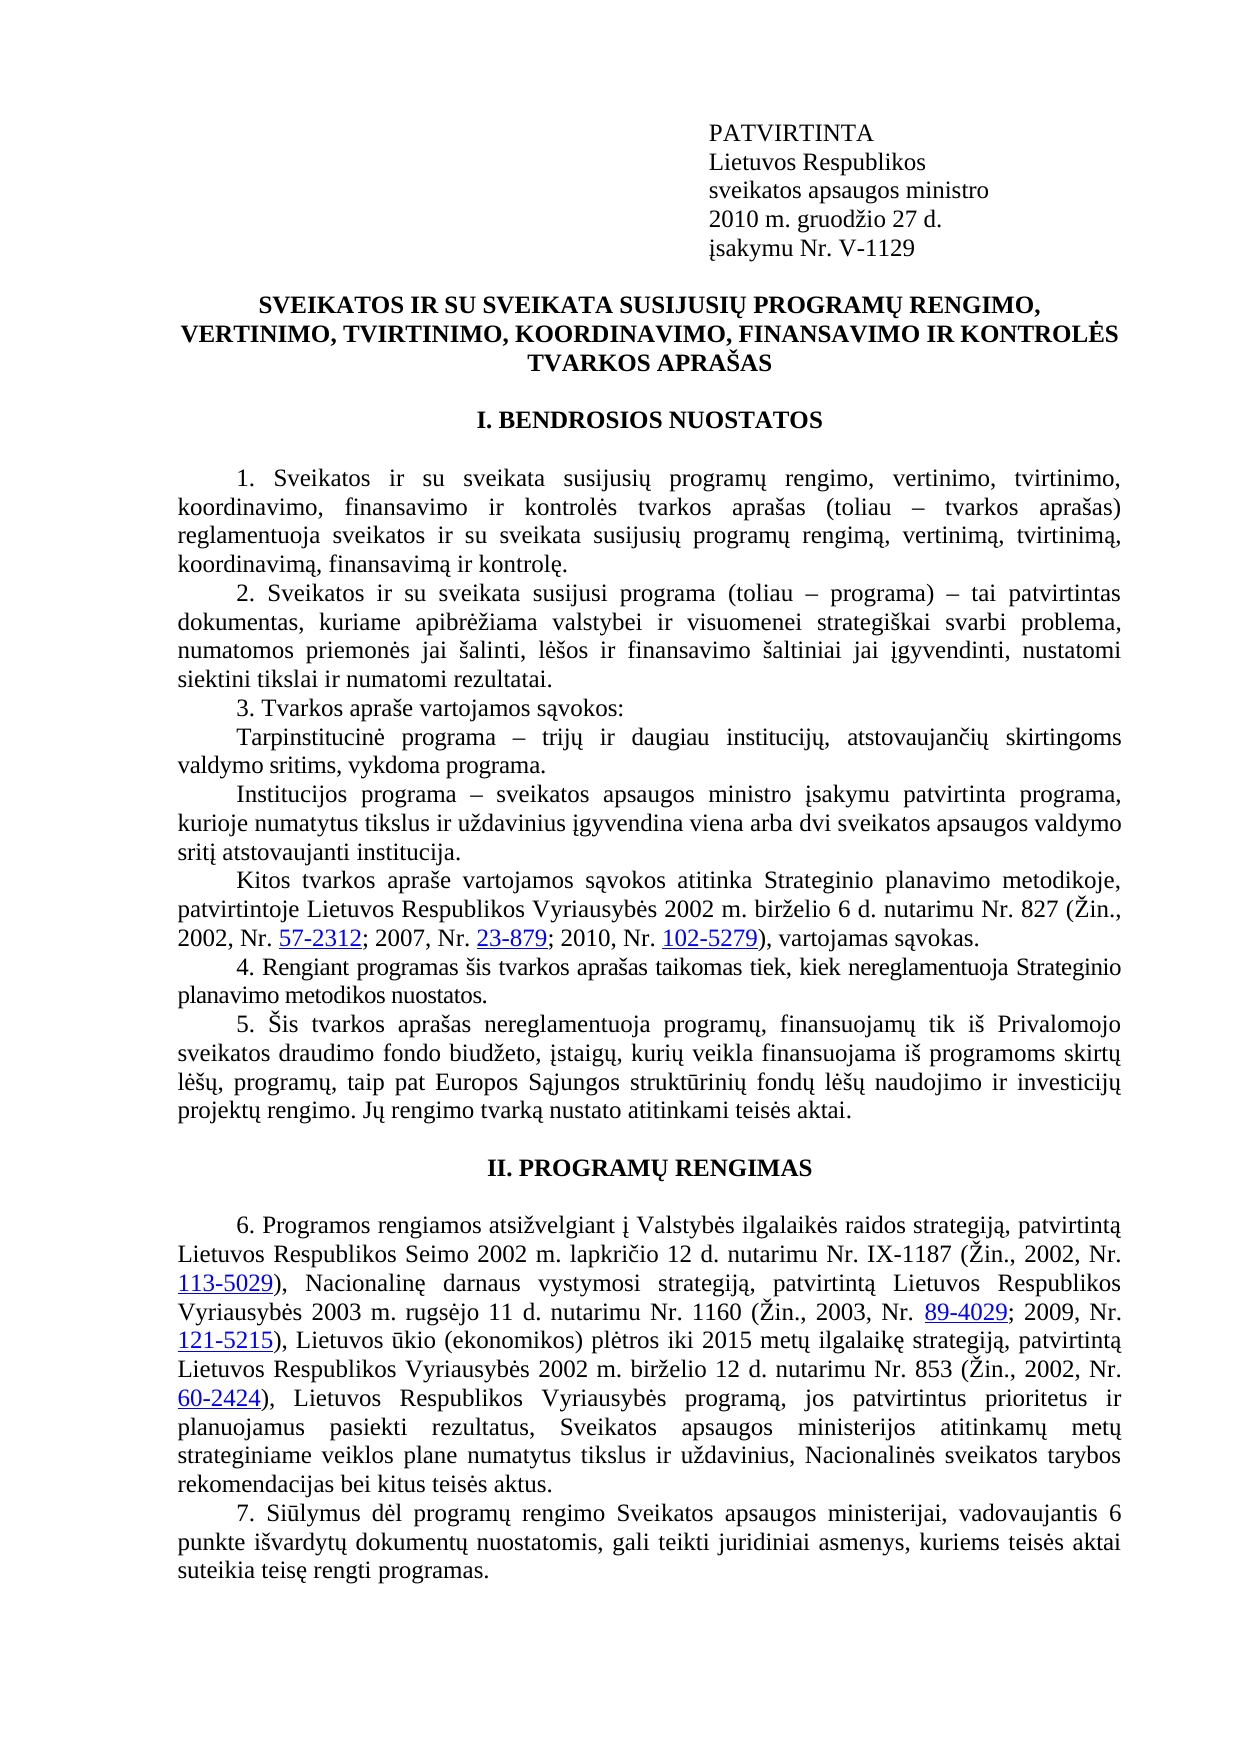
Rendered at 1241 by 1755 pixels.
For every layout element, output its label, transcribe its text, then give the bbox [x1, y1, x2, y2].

text 6. Programos rengiamos atsižvelgiant į Valstybės ilgalaikės raidos strategiją, patvirtintą Lietuvos Respublikos Seimo 2002 m. lapkričio 12 d. nutarimu Nr. IX-1187 (Žin., 2002, Nr. 113-5029), Nacionalinę darnaus vystymosi strategiją, patvirtintą Lietuvos Respublikos Vyriausybės 2003 m. rugsėjo 11 d. nutarimu Nr. 1160 (Žin., 2003, Nr. 89-4029; 2009, Nr. 121-5215), Lietuvos ūkio (ekonomikos) plėtros iki 2015 metų ilgalaikę strategiją, patvirtintą Lietuvos Respublikos Vyriausybės 2002 m. birželio 12 d. nutarimu Nr. 853 (Žin., 2002, Nr. 60-2424), Lietuvos Respublikos Vyriausybės programą, jos patvirtintus prioritetus ir planuojamus pasiekti rezultatus, Sveikatos apsaugos ministerijos atitinkamų metų strateginiame veiklos plane numatytus tikslus ir uždavinius, Nacionalinės sveikatos tarybos rekomendacijas bei kitus teisės aktus. [177, 1211, 1122, 1498]
text 7. Siūlymus dėl programų rengimo Sveikatos apsaugos ministerijai, vadovaujantis 6 punkte išvardytų dokumentų nuostatomis, gali teikti juridiniai asmenys, kuriems teisės aktai suteikia teisę rengti programas. [177, 1498, 1122, 1584]
text Tarpinstitucinė programa – trijų ir daugiau institucijų, atstovaujančių skirtingoms valdymo sritims, vykdoma programa. [177, 722, 1122, 779]
text 1. Sveikatos ir su sveikata susijusių programų rengimo, vertinimo, tvirtinimo, koordinavimo, finansavimo ir kontrolės tvarkos aprašas (toliau – tvarkos aprašas) reglamentuoja sveikatos ir su sveikata susijusių programų rengimą, vertinimą, tvirtinimą, koordinavimą, finansavimą ir kontrolę. [177, 463, 1122, 578]
text II. PROGRAMŲ RENGIMAS [177, 1153, 1122, 1182]
text 5. Šis tvarkos aprašas nereglamentuoja programų, finansuojamų tik iš Privalomojo sveikatos draudimo fondo biudžeto, įstaigų, kurių veikla finansuojama iš programoms skirtų lėšų, programų, taip pat Europos Sąjungos struktūrinių fondų lėšų naudojimo ir investicijų projektų rengimo. Jų rengimo tvarką nustato atitinkami teisės aktai. [177, 1009, 1122, 1124]
text sveikatos apsaugos ministro [177, 176, 1122, 204]
text PATVIRTINTA [709, 118, 1122, 147]
text I. BENDROSIOS NUOSTATOS [177, 406, 1122, 434]
text Institucijos programa – sveikatos apsaugos ministro įsakymu patvirtinta programa, kurioje numatytus tikslus ir uždavinius įgyvendina viena arba dvi sveikatos apsaugos valdymo sritį atstovaujanti institucija. [177, 779, 1122, 866]
text SVEIKATOS IR SU SVEIKATA SUSIJUSIŲ PROGRAMŲ RENGIMO, VERTINIMO, TVIRTINIMO, KOORDINAVIMO, FINANSAVIMO IR KONTROLĖS TVARKOS APRAŠAS [177, 291, 1122, 377]
text Lietuvos Respublikos [177, 147, 1122, 176]
text 2010 m. gruodžio 27 d. [177, 204, 1122, 233]
text 3. Tvarkos apraše vartojamos sąvokos: [177, 693, 1122, 722]
text 2. Sveikatos ir su sveikata susijusi programa (toliau – programa) – tai patvirtintas dokumentas, kuriame apibrėžiama valstybei ir visuomenei strategiškai svarbi problema, numatomos priemonės jai šalinti, lėšos ir finansavimo šaltiniai jai įgyvendinti, nustatomi siektini tikslai ir numatomi rezultatai. [177, 578, 1122, 693]
text 4. Rengiant programas šis tvarkos aprašas taikomas tiek, kiek nereglamentuoja Strateginio planavimo metodikos nuostatos. [177, 952, 1122, 1009]
text Kitos tvarkos apraše vartojamos sąvokos atitinka Strateginio planavimo metodikoje, patvirtintoje Lietuvos Respublikos Vyriausybės 2002 m. birželio 6 d. nutarimu Nr. 827 (Žin., 2002, Nr. 57-2312; 2007, Nr. 23-879; 2010, Nr. 102-5279), vartojamas sąvokas. [177, 866, 1122, 952]
text įsakymu Nr. V-1129 [177, 233, 1122, 262]
